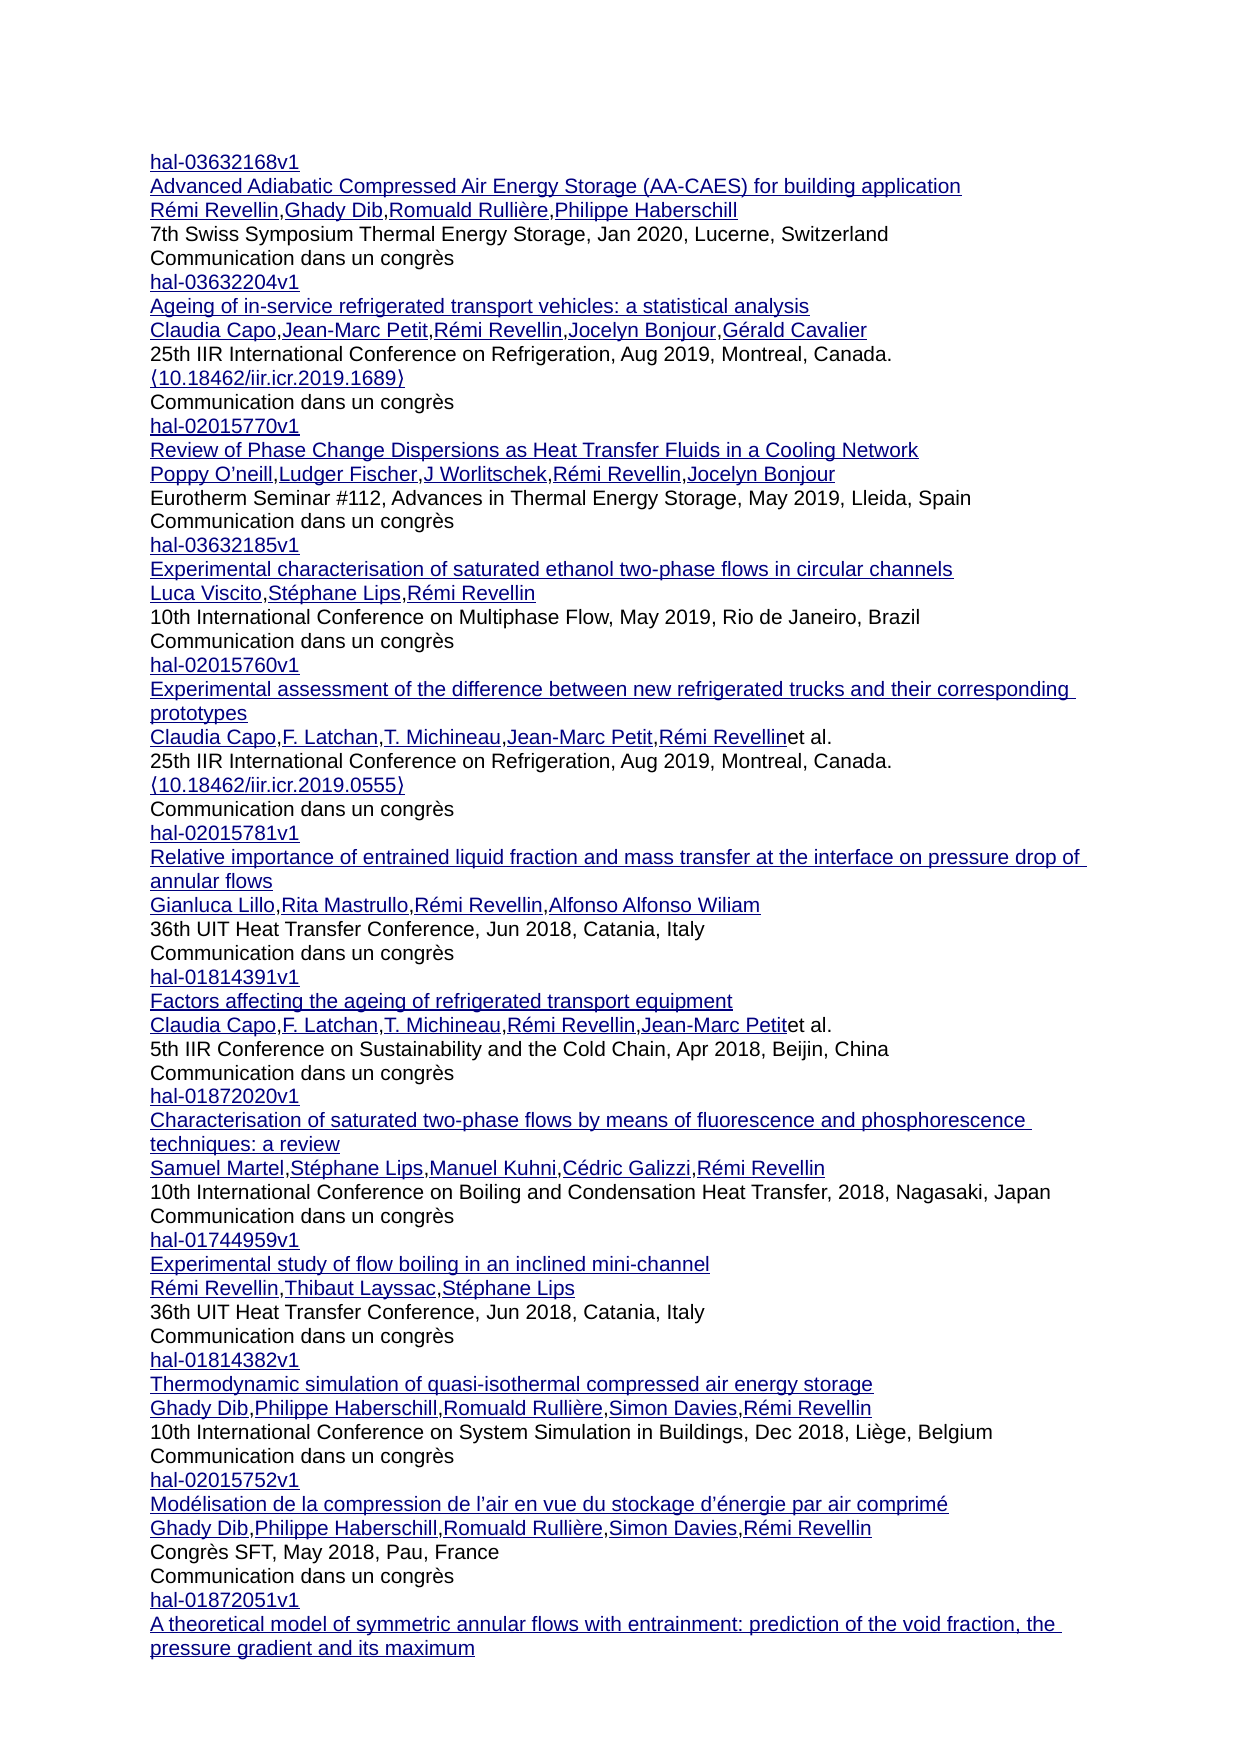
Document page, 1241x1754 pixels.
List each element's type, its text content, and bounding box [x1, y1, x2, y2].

table_cell Review of Phase Change Dispersions as Heat Transfer Fluids in a Cooling Network Poppy O’neill,Ludger Fischer,J Worlitschek,Rémi Revellin,Jocelyn Bonjour Eurotherm Seminar #112, Advances in Thermal Energy Storage, May 2019, Lleida, Spain Communication dans un congrès hal-03632185v1 [150, 438, 1090, 557]
table_cell A theoretical model of symmetric annular flows with entrainment: prediction of the void fraction, the pressure gradient and its maximum [150, 1611, 1090, 1659]
table_cell Relative importance of entrained liquid fraction and mass transfer at the interface on pressure drop of annular flows Gianluca Lillo,Rita Mastrullo,Rémi Revellin,Alfonso Alfonso Wiliam 36th UIT Heat Transfer Conference, Jun 2018, Catania, Italy Communication dans un congrès hal-01814391v1 [150, 845, 1090, 988]
table_cell hal-03632168v1 [150, 150, 1090, 174]
table_cell Advanced Adiabatic Compressed Air Energy Storage (AA-CAES) for building application Rémi Revellin,Ghady Dib,Romuald Rullière,Philippe Haberschill 7th Swiss Symposium Thermal Energy Storage, Jan 2020, Lucerne, Switzerland Communication dans un congrès hal-03632204v1 [150, 174, 1090, 294]
table_cell Experimental assessment of the difference between new refrigerated trucks and their corresponding prototypes Claudia Capo,F. Latchan,T. Michineau,Jean-Marc Petit,Rémi Revellinet al. 25th IIR International Conference on Refrigeration, Aug 2019, Montreal, Canada. ⟨10.18462/iir.icr.2019.0555⟩ Communication dans un congrès hal-02015781v1 [150, 677, 1090, 845]
table_cell Modélisation de la compression de l’air en vue du stockage d’énergie par air comprimé Ghady Dib,Philippe Haberschill,Romuald Rullière,Simon Davies,Rémi Revellin Congrès SFT, May 2018, Pau, France Communication dans un congrès hal-01872051v1 [150, 1492, 1090, 1611]
table_cell Factors affecting the ageing of refrigerated transport equipment Claudia Capo,F. Latchan,T. Michineau,Rémi Revellin,Jean-Marc Petitet al. 5th IIR Conference on Sustainability and the Cold Chain, Apr 2018, Beijin, China Communication dans un congrès hal-01872020v1 [150, 989, 1090, 1108]
table_cell Experimental characterisation of saturated ethanol two-phase flows in circular channels Luca Viscito,Stéphane Lips,Rémi Revellin 10th International Conference on Multiphase Flow, May 2019, Rio de Janeiro, Brazil Communication dans un congrès hal-02015760v1 [150, 557, 1090, 677]
table_cell Thermodynamic simulation of quasi-isothermal compressed air energy storage Ghady Dib,Philippe Haberschill,Romuald Rullière,Simon Davies,Rémi Revellin 10th International Conference on System Simulation in Buildings, Dec 2018, Liège, Belgium Communication dans un congrès hal-02015752v1 [150, 1372, 1090, 1492]
table_cell Experimental study of flow boiling in an inclined mini-channel Rémi Revellin,Thibaut Layssac,Stéphane Lips 36th UIT Heat Transfer Conference, Jun 2018, Catania, Italy Communication dans un congrès hal-01814382v1 [150, 1252, 1090, 1372]
table_cell Characterisation of saturated two-phase flows by means of fluorescence and phosphorescence techniques: a review Samuel Martel,Stéphane Lips,Manuel Kuhni,Cédric Galizzi,Rémi Revellin 10th International Conference on Boiling and Condensation Heat Transfer, 2018, Nagasaki, Japan Communication dans un congrès hal-01744959v1 [150, 1108, 1090, 1252]
table_cell Ageing of in-service refrigerated transport vehicles: a statistical analysis Claudia Capo,Jean-Marc Petit,Rémi Revellin,Jocelyn Bonjour,Gérald Cavalier 25th IIR International Conference on Refrigeration, Aug 2019, Montreal, Canada. ⟨10.18462/iir.icr.2019.1689⟩ Communication dans un congrès hal-02015770v1 [150, 294, 1090, 437]
